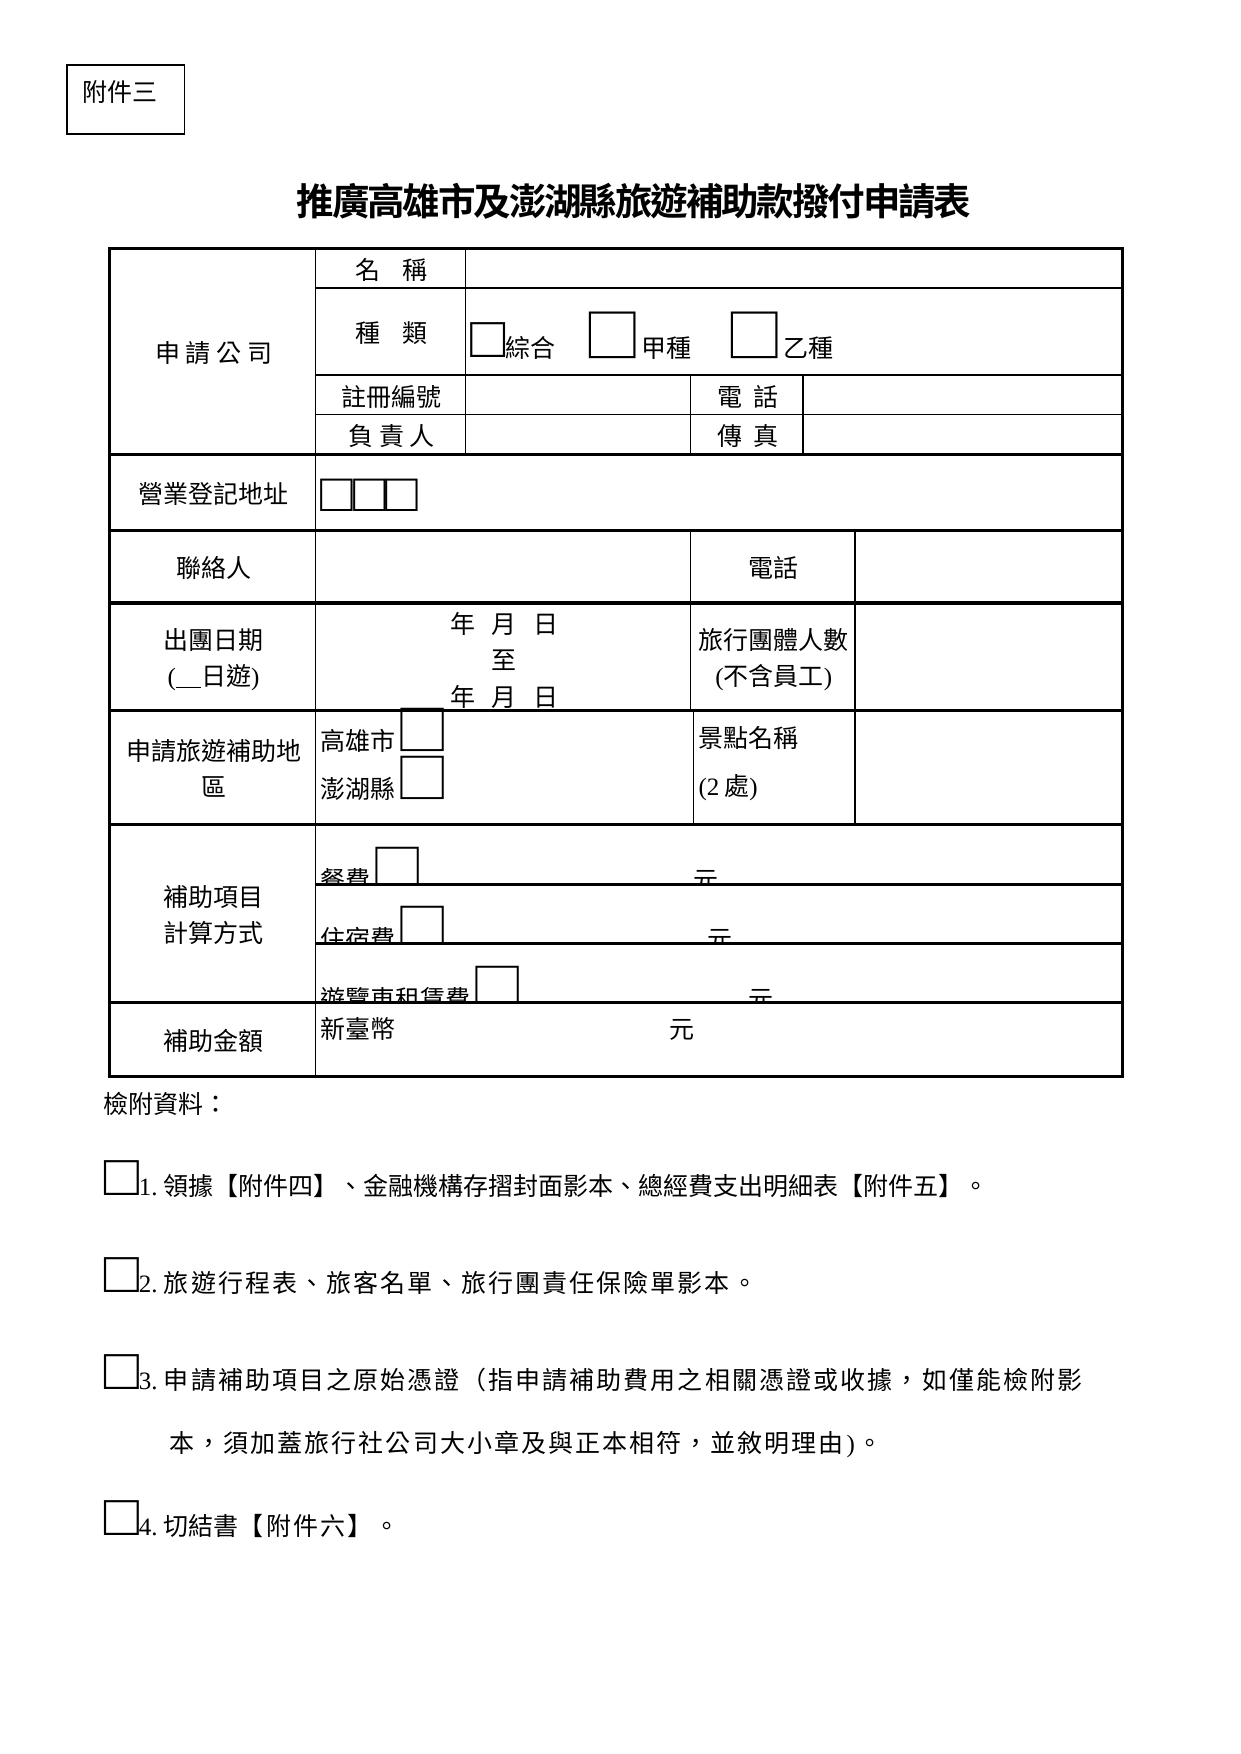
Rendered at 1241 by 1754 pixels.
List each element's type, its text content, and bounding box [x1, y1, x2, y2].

table_cell 餐費□ 元 [316, 826, 1121, 883]
table_cell 申請旅遊補助地區 [111, 712, 315, 823]
table_header 申 請 公 司 [111, 250, 315, 453]
table_cell 聯絡人 [111, 532, 315, 601]
table_cell □□□ [316, 456, 1121, 529]
table_cell 年 月 日 至 年 月 日 [316, 605, 690, 709]
table_cell 註冊編號 [316, 376, 465, 414]
table_cell 遊覽車租賃費□ 元 [316, 945, 1121, 1001]
table_cell 電 話 [691, 376, 802, 414]
table_header 名 稱 [316, 250, 465, 287]
table_cell □綜合 □甲種 □乙種 [466, 289, 1121, 374]
table_cell 旅行團體人數(不含員工) [691, 605, 854, 709]
table_cell [466, 415, 690, 453]
table_cell 補助項目 計算方式 [111, 826, 315, 1001]
table_cell [804, 415, 1121, 453]
table_cell [804, 376, 1121, 414]
table_cell 營業登記地址 [111, 456, 315, 529]
table_cell [316, 532, 690, 601]
table_cell 電話 [691, 532, 854, 601]
table_cell 種 類 [316, 289, 465, 374]
text 附件三 [82, 73, 170, 109]
text 推廣高雄市及澎湖縣旅遊補助款撥付申請表 [177, 150, 1092, 247]
text □3. 申請補助項目之原始憑證（指申請補助費用之相關憑證或收據，如僅能檢附影本，須加蓋旅行社公司大小章及與正本相符，並敘明理由)。 [103, 1320, 1092, 1466]
table_cell 出團日期 (＿日遊) [111, 605, 315, 709]
table_cell 景點名稱 (2處) [694, 712, 854, 823]
table_cell 負 責 人 [316, 415, 465, 453]
text □1. 領據【附件四】、金融機構存摺封面影本、總經費支出明細表【附件五】。 [103, 1126, 1092, 1223]
table_cell [466, 376, 690, 414]
table_cell 補助金額 [111, 1004, 315, 1075]
table_cell [856, 532, 1121, 601]
text □4. 切結書【附件六】。 [103, 1466, 1092, 1562]
text □2. 旅遊行程表、旅客名單、旅行團責任保險單影本。 [103, 1223, 1092, 1320]
table_header [466, 250, 1121, 287]
table_cell 住宿費□ 元 [316, 886, 1121, 942]
text 檢附資料： [103, 1078, 1092, 1126]
table_cell 傳 真 [691, 415, 802, 453]
table_cell [856, 712, 1121, 823]
table_cell 高雄市□ 澎湖縣□ [316, 712, 693, 823]
table_cell 新臺幣 元 [316, 1004, 1121, 1075]
table_cell [856, 605, 1121, 709]
